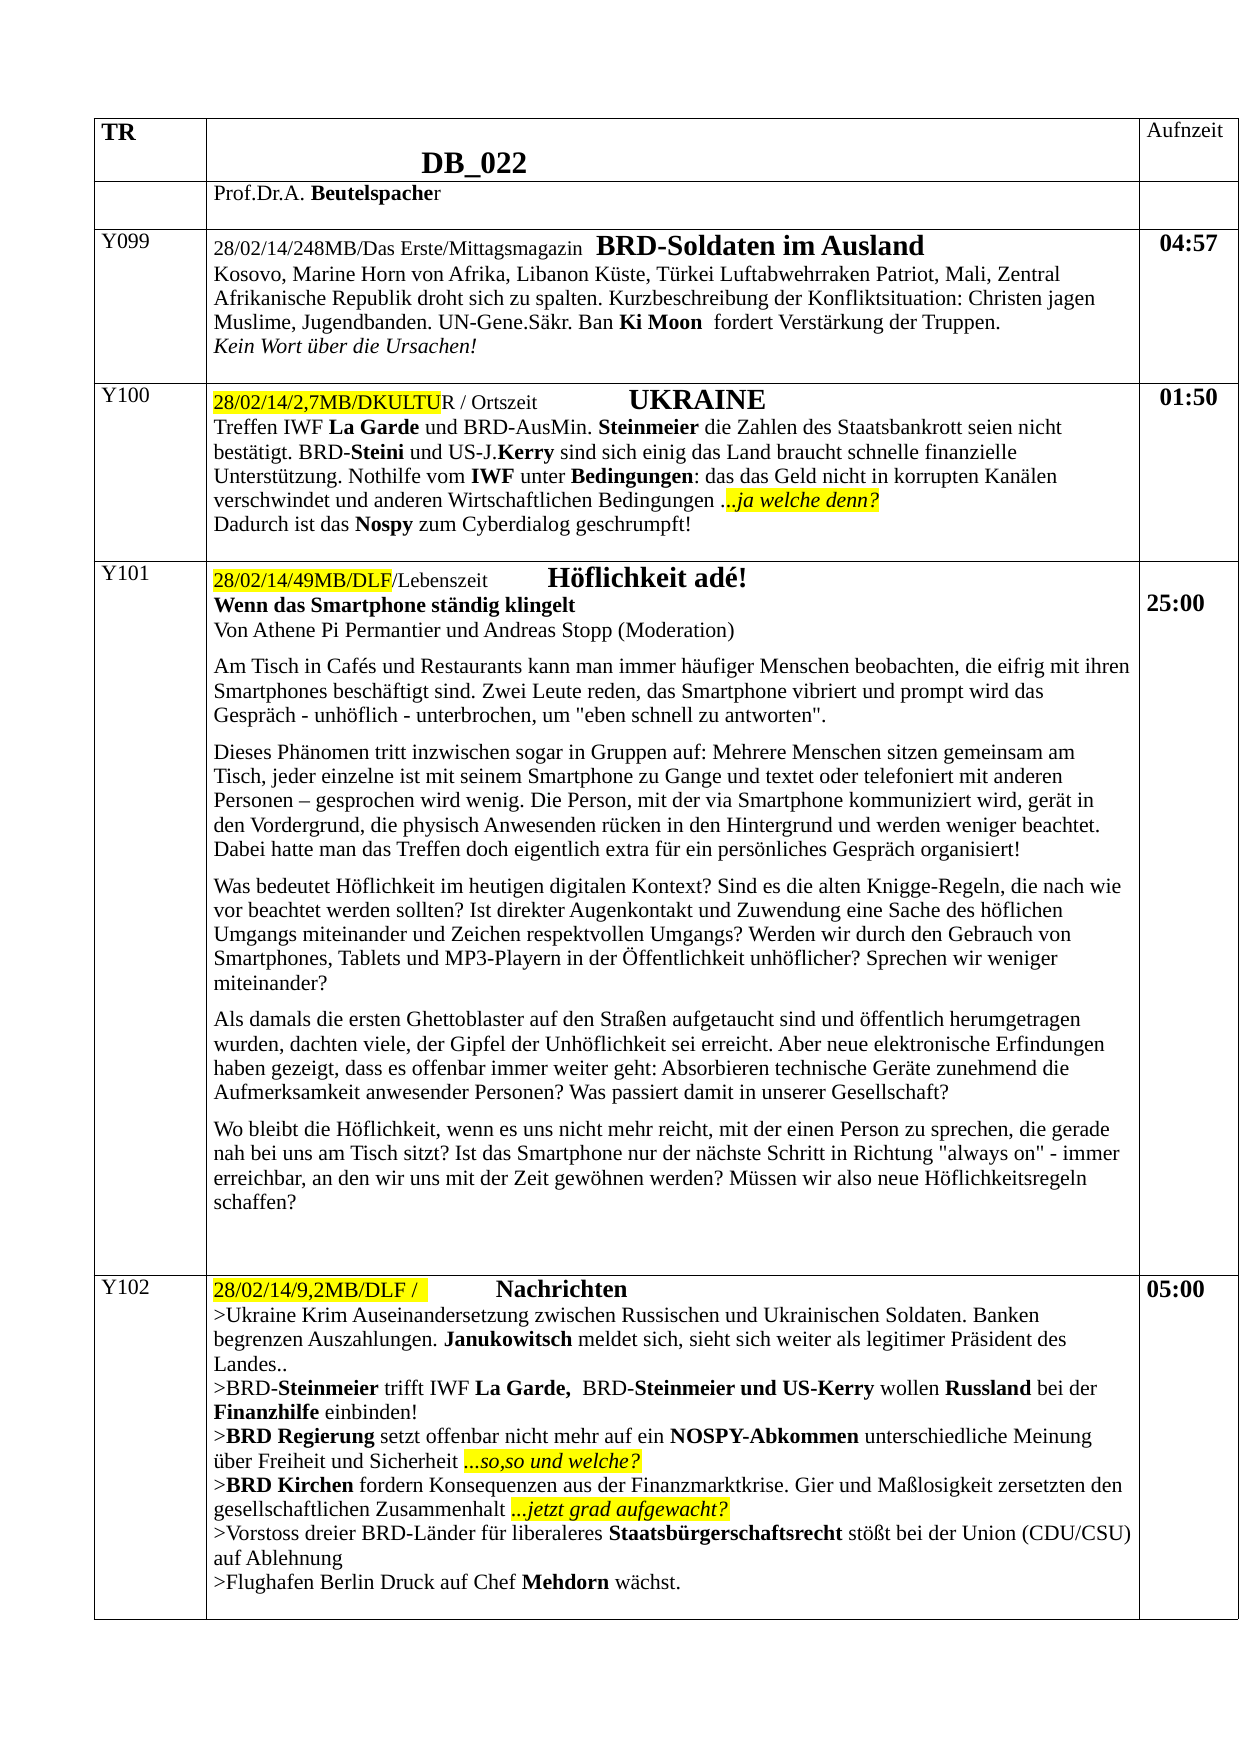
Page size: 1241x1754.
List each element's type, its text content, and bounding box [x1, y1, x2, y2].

table_cell 04:57 [1140, 230, 1238, 383]
table_cell 01:50 [1140, 384, 1238, 561]
table_cell [95, 182, 206, 229]
table_header Aufnzeit [1140, 119, 1238, 181]
table_header TR [95, 119, 206, 181]
table_cell 28/02/14/9,2MB/DLF / Nachrichten >Ukraine Krim Auseinandersetzung zwischen Russischen und Ukrainischen Soldaten. Banken begrenzen Auszahlungen. Janukowitsch meldet sich, sieht sich weiter als legitimer Präsident des Landes.. >BRD-Steinmeier trifft IWF La Garde, BRD-Steinmeier und US-Kerry wollen Russland bei der Finanzhilfe einbinden! >BRD Regierung setzt offenbar nicht mehr auf ein NOSPY-Abkommen unterschiedliche Meinung über Freiheit und Sicherheit ...so,so und welche? >BRD Kirchen fordern Konsequenzen aus der Finanzmarktkrise. Gier und Maßlosigkeit zersetzten den gesellschaftlichen Zusammenhalt ...jetzt grad aufgewacht? >Vorstoss dreier BRD-Länder für liberaleres Staatsbürgerschaftsrecht stößt bei der Union (CDU/CSU) auf Ablehnung >Flughafen Berlin Druck auf Chef Mehdorn wächst. [207, 1276, 1139, 1618]
table_cell 28/02/14/2,7MB/DKULTUR / Ortszeit UKRAINE Treffen IWF La Garde und BRD-AusMin. Steinmeier die Zahlen des Staatsbankrott seien nicht bestätigt. BRD-Steini und US-J.Kerry sind sich einig das Land braucht schnelle finanzielle Unterstützung. Nothilfe vom IWF unter Bedingungen: das das Geld nicht in korrupten Kanälen verschwindet und anderen Wirtschaftlichen Bedingungen ...ja welche denn? Dadurch ist das Nospy zum Cyberdialog geschrumpft! [207, 384, 1139, 561]
table_cell Prof.Dr.A. Beutelspacher [207, 182, 1139, 229]
table_cell 25:00 [1140, 562, 1238, 1275]
table_cell [1140, 182, 1238, 229]
table_cell 05:00 [1140, 1276, 1238, 1618]
table_header DB_022 [207, 119, 1139, 181]
table_cell Y100 [95, 384, 206, 561]
table_cell Y099 [95, 230, 206, 383]
table_cell Y102 [95, 1276, 206, 1618]
table_cell Y101 [95, 562, 206, 1275]
table_cell 28/02/14/248MB/Das Erste/Mittagsmagazin BRD-Soldaten im Ausland Kosovo, Marine Horn von Afrika, Libanon Küste, Türkei Luftabwehrraken Patriot, Mali, Zentral Afrikanische Republik droht sich zu spalten. Kurzbeschreibung der Konfliktsituation: Christen jagen Muslime, Jugendbanden. UN-Gene.Säkr. Ban Ki Moon fordert Verstärkung der Truppen. Kein Wort über die Ursachen! [207, 230, 1139, 383]
table_cell 28/02/14/49MB/DLF/Lebenszeit Höflichkeit adé! Wenn das Smartphone ständig klingelt Von Athene Pi Permantier und Andreas Stopp (Moderation) Am Tisch in Cafés und Restaurants kann man immer häufiger Menschen beobachten, die eifrig mit ihren Smartphones beschäftigt sind. Zwei Leute reden, das Smartphone vibriert und prompt wird das Gespräch - unhöflich - unterbrochen, um "eben schnell zu antworten". Dieses Phänomen tritt inzwischen sogar in Gruppen auf: Mehrere Menschen sitzen gemeinsam am Tisch, jeder einzelne ist mit seinem Smartphone zu Gange und textet oder telefoniert mit anderen Personen – gesprochen wird wenig. Die Person, mit der via Smartphone kommuniziert wird, gerät in den Vordergrund, die physisch Anwesenden rücken in den Hintergrund und werden weniger beachtet. Dabei hatte man das Treffen doch eigentlich extra für ein persönliches Gespräch organisiert! Was bedeutet Höflichkeit im heutigen digitalen Kontext? Sind es die alten Knigge-Regeln, die nach wie vor beachtet werden sollten? Ist direkter Augenkontakt und Zuwendung eine Sache des höflichen Umgangs miteinander und Zeichen respektvollen Umgangs? Werden wir durch den Gebrauch von Smartphones, Tablets und MP3-Playern in der Öffentlichkeit unhöflicher? Sprechen wir weniger miteinander? Als damals die ersten Ghettoblaster auf den Straßen aufgetaucht sind und öffentlich herumgetragen wurden, dachten viele, der Gipfel der Unhöflichkeit sei erreicht. Aber neue elektronische Erfindungen haben gezeigt, dass es offenbar immer weiter geht: Absorbieren technische Geräte zunehmend die Aufmerksamkeit anwesender Personen? Was passiert damit in unserer Gesellschaft? Wo bleibt die Höflichkeit, wenn es uns nicht mehr reicht, mit der einen Person zu sprechen, die gerade nah bei uns am Tisch sitzt? Ist das Smartphone nur der nächste Schritt in Richtung "always on" - immer erreichbar, an den wir uns mit der Zeit gewöhnen werden? Müssen wir also neue Höflichkeitsregeln schaffen? [207, 562, 1139, 1275]
